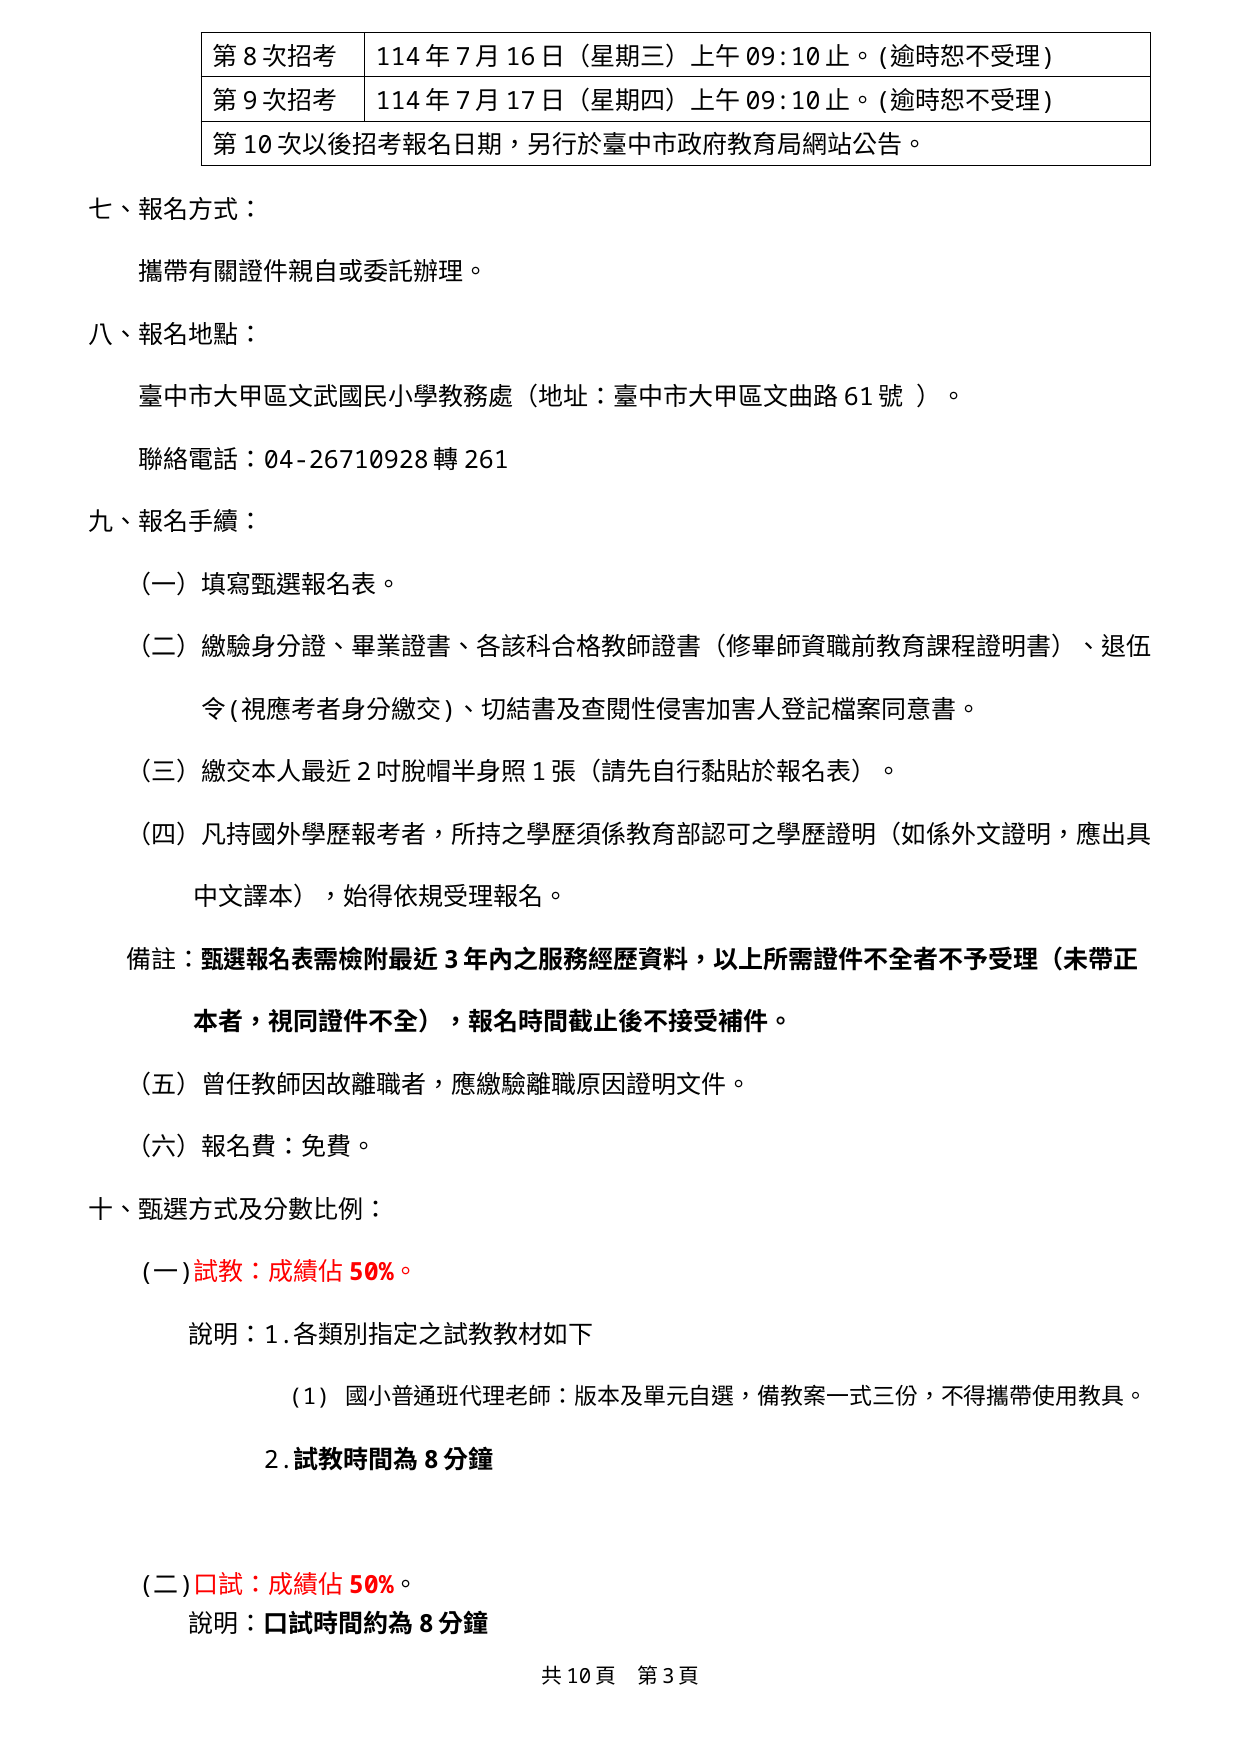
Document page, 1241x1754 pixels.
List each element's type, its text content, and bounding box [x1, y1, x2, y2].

text （三）繳交本人最近2吋脫帽半身照1張（請先自行黏貼於報名表）。 [126, 728, 1152, 791]
text 說明：口試時間約為8分鐘 [89, 1603, 1152, 1639]
text (二)口試：成績佔50%。 [139, 1541, 1152, 1603]
text 備註：甄選報名表需檢附最近3年內之服務經歷資料，以上所需證件不全者不予受理（未帶正本者，視同證件不全），報名時間截止後不接受補件。 [126, 916, 1152, 1041]
table_cell 114年7月16日（星期三）上午09:10止。(逾時恕不受理) [365, 33, 1150, 76]
table_cell 第10次以後招考報名日期，另行於臺中市政府教育局網站公告。 [202, 122, 1150, 165]
table_cell 第9次招考 [202, 77, 364, 121]
table_cell 114年7月17日（星期四）上午09:10止。(逾時恕不受理) [365, 77, 1150, 121]
text (一)試教：成績佔50%。 [89, 1228, 1152, 1291]
text 2.試教時間為8分鐘 [89, 1416, 1152, 1478]
text 說明：1.各類別指定之試教教材如下 [89, 1291, 1152, 1353]
text （六）報名費：免費。 [126, 1103, 1152, 1166]
text （一）填寫甄選報名表。 [89, 541, 1152, 603]
table_cell 第8次招考 [202, 33, 364, 76]
text 九、報名手續： [89, 478, 1152, 541]
text 十、甄選方式及分數比例： [89, 1166, 1152, 1228]
text 八、報名地點： 臺中市大甲區文武國民小學教務處（地址：臺中市大甲區文曲路61號 ）。 [89, 291, 1152, 416]
text 聯絡電話：04-26710928轉261 [139, 416, 1152, 478]
text （五）曾任教師因故離職者，應繳驗離職原因證明文件。 [126, 1041, 1152, 1103]
text (1) 國小普通班代理老師：版本及單元自選，備教案一式三份，不得攜帶使用教具。 [239, 1353, 1152, 1416]
text （四）凡持國外學歷報考者，所持之學歷須係教育部認可之學歷證明（如係外文證明，應出具中文譯本），始得依規受理報名。 [126, 791, 1152, 916]
text 七、報名方式： 攜帶有關證件親自或委託辦理。 [89, 166, 1152, 291]
text （二）繳驗身分證、畢業證書、各該科合格教師證書（修畢師資職前教育課程證明書）、退伍令(視應考者身分繳交)、切結書及查閱性侵害加害人登記檔案同意書。 [126, 603, 1152, 728]
